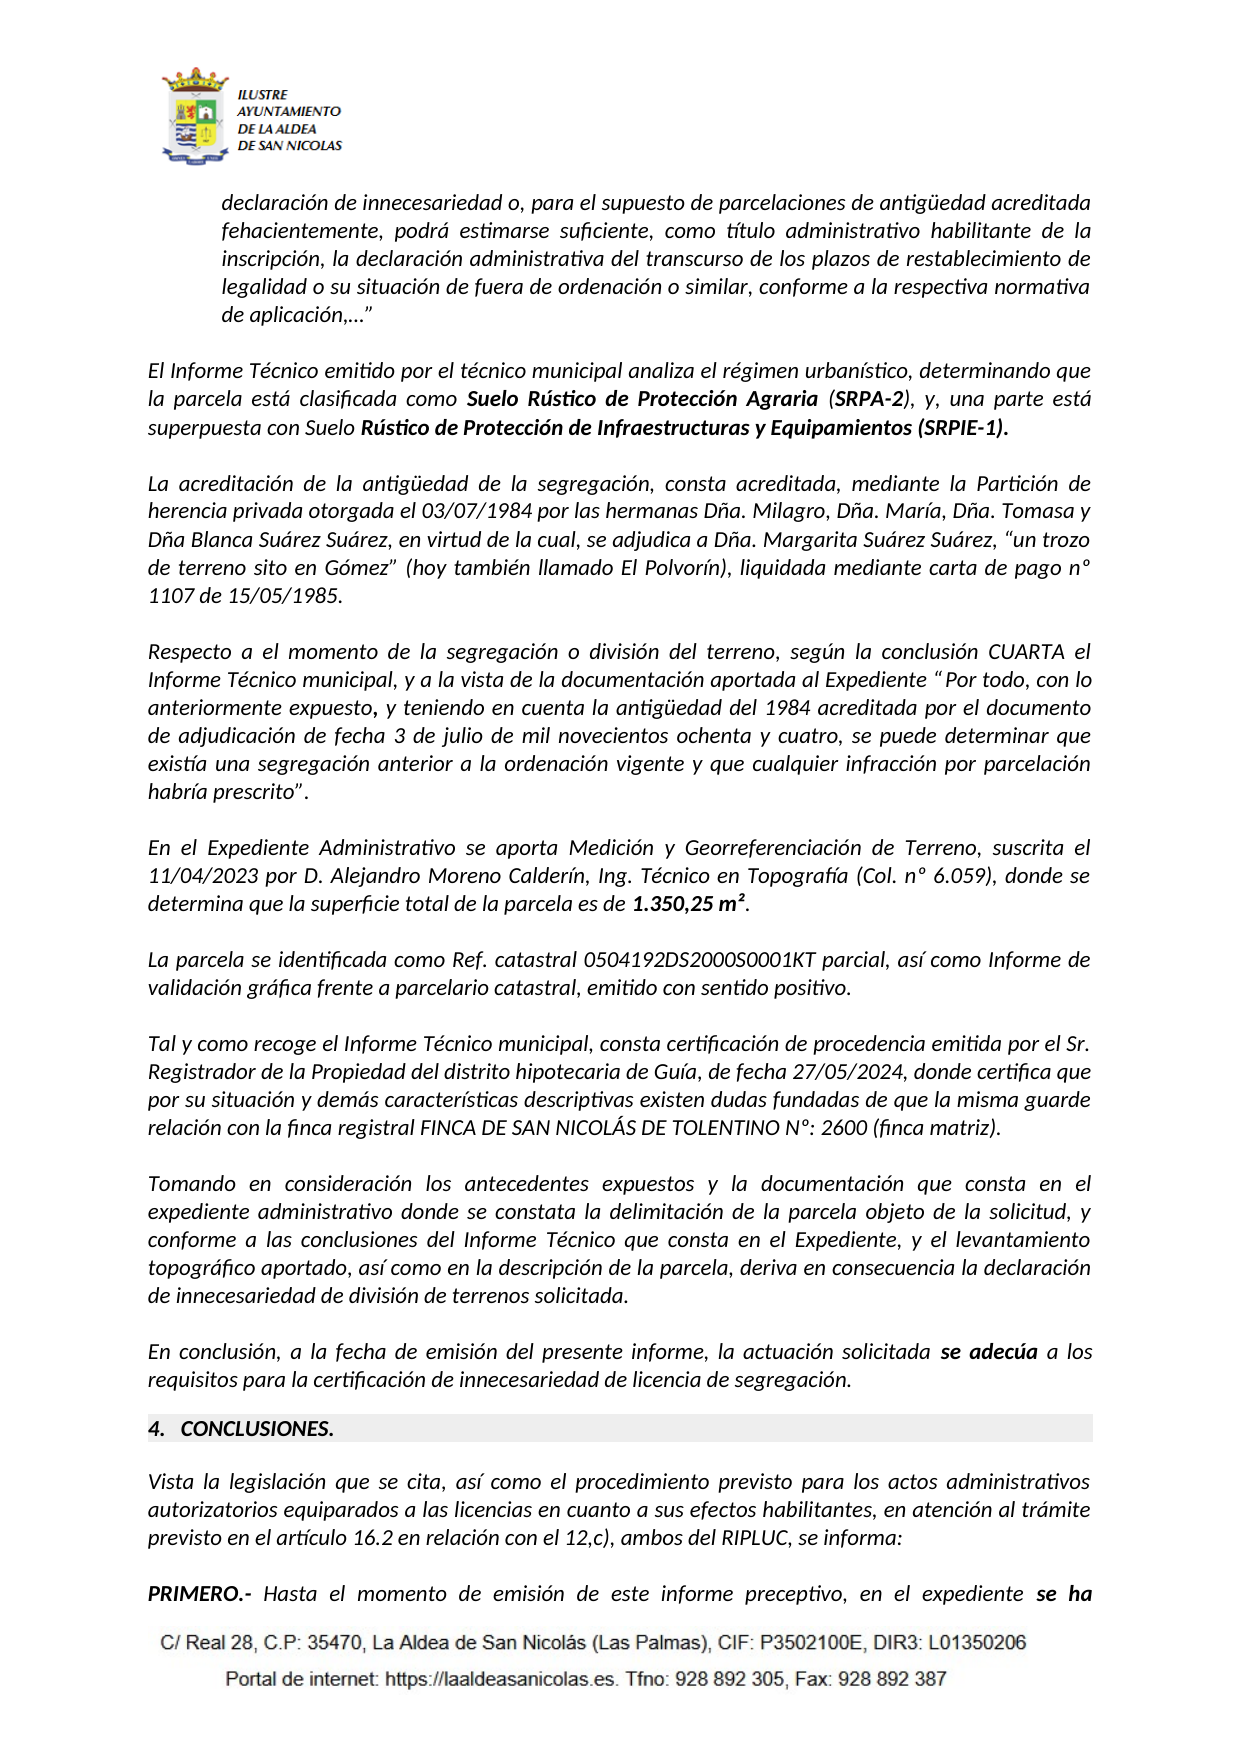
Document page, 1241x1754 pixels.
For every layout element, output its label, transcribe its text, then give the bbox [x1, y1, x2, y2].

text PRIMERO.- Hasta el momento de emisión de este informe preceptivo, en el expediente se ha [148, 1579, 1093, 1607]
text En el Expediente Administrativo se aporta Medición y Georreferenciación de Terreno, suscrita el 11/04/2023 por D. Alejandro Moreno Calderín, Ing. Técnico en Topografía (Col. nº 6.059), donde se determina que la superficie total de la parcela es de 1.350,25 m². [148, 833, 1093, 917]
text Tomando en consideración los antecedentes expuestos y la documentación que consta en el expediente administrativo donde se constata la delimitación de la parcela objeto de la solicitud, y conforme a las conclusiones del Informe Técnico que consta en el Expediente, y el levantamiento topográfico aportado, así como en la descripción de la parcela, deriva en consecuencia la declaración de innecesariedad de división de terrenos solicitada. [148, 1169, 1093, 1309]
picture [148, 1626, 1034, 1695]
text Tal y como recoge el Informe Técnico municipal, consta certificación de procedencia emitida por el Sr. Registrador de la Propiedad del distrito hipotecaria de Guía, de fecha 27/05/2024, donde certifica que por su situación y demás características descriptivas existen dudas fundadas de que la misma guarde relación con la finca registral FINCA DE SAN NICOLÁS DE TOLENTINO Nº: 2600 (finca matriz). [148, 1029, 1093, 1141]
text La parcela se identificada como Ref. catastral 0504192DS2000S0001KT parcial, así como Informe de validación gráfica frente a parcelario catastral, emitido con sentido positivo. [148, 945, 1093, 1001]
text En conclusión, a la fecha de emisión del presente informe, la actuación solicitada se adecúa a los requisitos para la certificación de innecesariedad de licencia de segregación. [148, 1337, 1093, 1393]
text Vista la legislación que se cita, así como el procedimiento previsto para los actos administrativos autorizatorios equiparados a las licencias en cuanto a sus efectos habilitantes, en atención al trámite previsto en el artículo 16.2 en relación con el 12,c), ambos del RIPLUC, se informa: [148, 1467, 1093, 1551]
text declaración de innecesariedad o, para el supuesto de parcelaciones de antigüedad acreditada fehacientemente, podrá estimarse suficiente, como título administrativo habilitante de la inscripción, la declaración administrativa del transcurso de los plazos de restablecimiento de legalidad o su situación de fuera de ordenación o similar, conforme a la respectiva normativa de aplicación,…” [221, 188, 1093, 328]
text La acreditación de la antigüedad de la segregación, consta acreditada, mediante la Partición de herencia privada otorgada el 03/07/1984 por las hermanas Dña. Milagro, Dña. María, Dña. Tomasa y Dña Blanca Suárez Suárez, en virtud de la cual, se adjudica a Dña. Margarita Suárez Suárez, “un trozo de terreno sito en Gómez” (hoy también llamado El Polvorín), liquidada mediante carta de pago nº 1107 de 15/05/1985. [148, 469, 1093, 609]
subtitle 4. CONCLUSIONES. [148, 1414, 1093, 1442]
text El Informe Técnico emitido por el técnico municipal analiza el régimen urbanístico, determinando que la parcela está clasificada como Suelo Rústico de Protección Agraria (SRPA-2), y, una parte está superpuesta con Suelo Rústico de Protección de Infraestructuras y Equipamientos (SRPIE-1). [148, 357, 1093, 441]
picture [148, 59, 358, 173]
text Respecto a el momento de la segregación o división del terreno, según la conclusión CUARTA el Informe Técnico municipal, y a la vista de la documentación aportada al Expediente “Por todo, con lo anteriormente expuesto, y teniendo en cuenta la antigüedad del 1984 acreditada por el documento de adjudicación de fecha 3 de julio de mil novecientos ochenta y cuatro, se puede determinar que existía una segregación anterior a la ordenación vigente y que cualquier infracción por parcelación habría prescrito”. [148, 637, 1093, 805]
